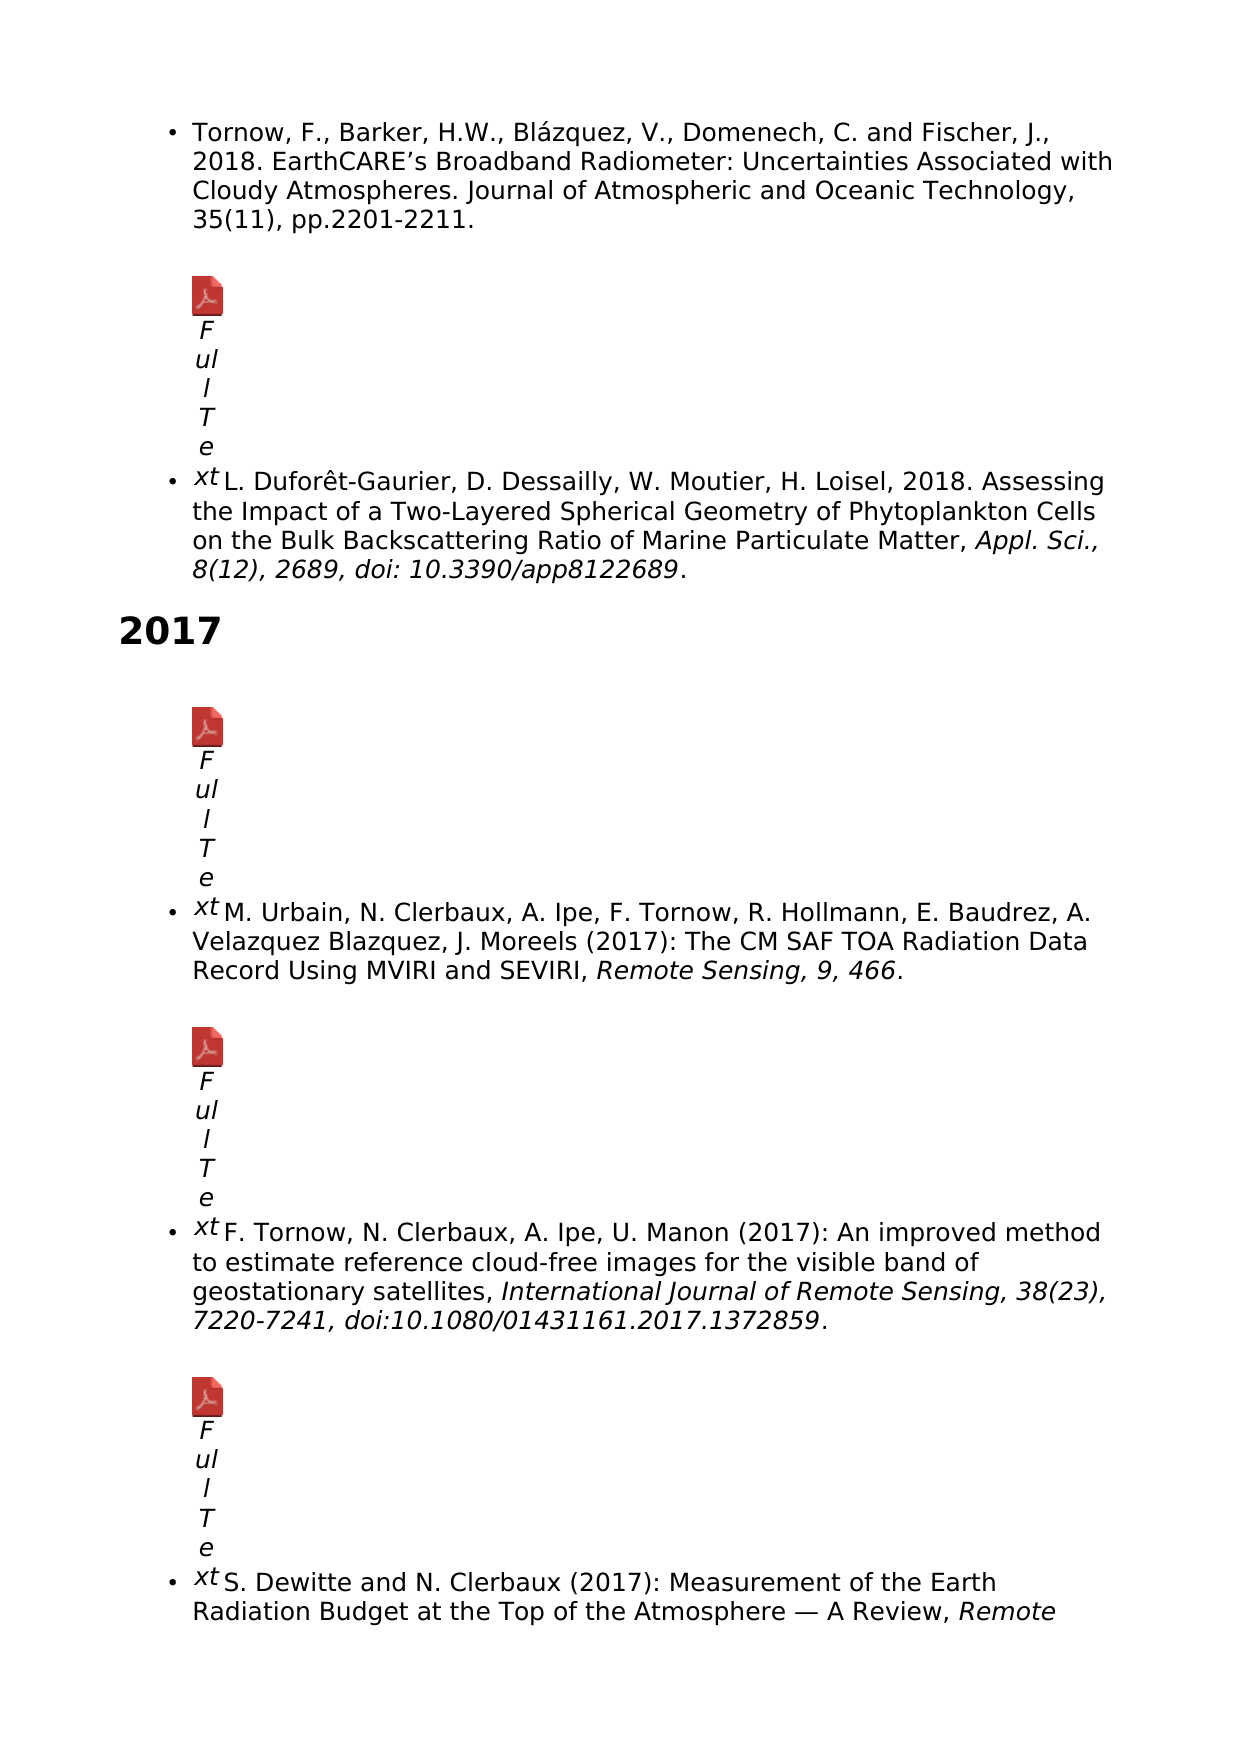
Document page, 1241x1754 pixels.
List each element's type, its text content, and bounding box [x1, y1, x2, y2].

subtitle 2017 [118, 609, 1122, 653]
list Tornow, F., Barker, H.W., Blázquez, V., Domenech, C. and Fischer, J., 2018. EarthCARE’s Broadband Radiometer: Uncertainties Associated with Cloudy Atmospheres. Journal of Atmospheric and Oceanic Technology, 35(11), pp.2201-2211. [177, 118, 1122, 235]
picture [192, 1377, 224, 1417]
list L. Duforêt-Gaurier, D. Dessailly, W. Moutier, H. Loisel, 2018. Assessing the Impact of a Two-Layered Spherical Geometry of Phytoplankton Cells on the Bulk Backscattering Ratio of Marine Particulate Matter, Appl. Sci., 8(12), 2689, doi: 10.3390/app8122689. [177, 264, 1122, 584]
list S. Dewitte and N. Clerbaux (2017): Measurement of the Earth Radiation Budget at the Top of the Atmosphere — A Review, Remote [177, 1365, 1122, 1626]
list Full Text [192, 316, 223, 491]
list F. Tornow, N. Clerbaux, A. Ipe, U. Manon (2017): An improved method to estimate reference cloud-free images for the visible band of geostationary satellites, International Journal of Remote Sensing, 38(23), 7220-7241, doi:10.1080/01431161.2017.1372859. [177, 1015, 1122, 1335]
picture [192, 276, 224, 316]
list M. Urbain, N. Clerbaux, A. Ipe, F. Tornow, R. Hollmann, E. Baudrez, A. Velazquez Blazquez, J. Moreels (2017): The CM SAF TOA Radiation Data Record Using MVIRI and SEVIRI, Remote Sensing, 9, 466. [177, 695, 1122, 986]
list Full Text [192, 1417, 223, 1591]
picture [192, 1027, 224, 1067]
list Full Text [192, 747, 223, 921]
list Full Text [192, 1067, 223, 1242]
picture [192, 707, 224, 747]
